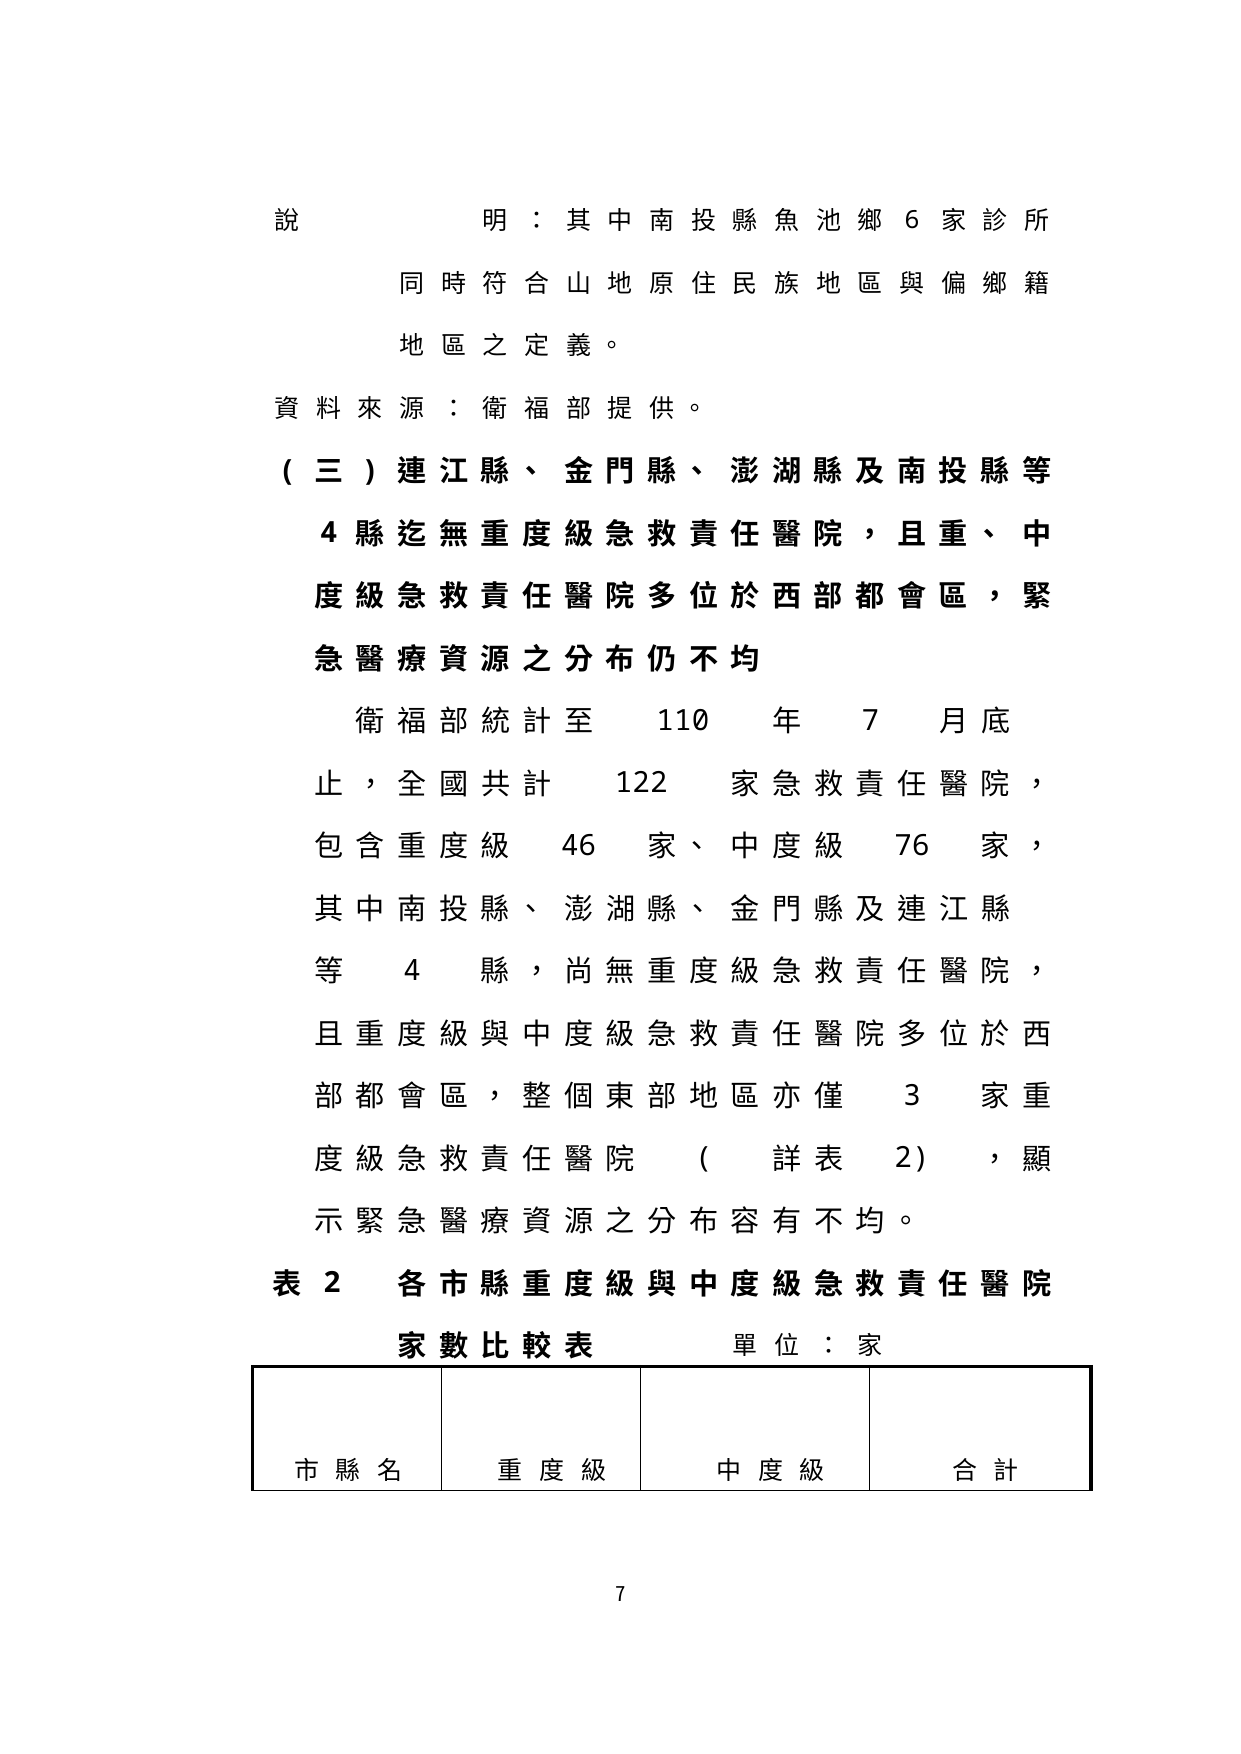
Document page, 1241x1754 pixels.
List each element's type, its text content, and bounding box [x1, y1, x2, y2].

table_header 合計 [870, 1368, 1089, 1490]
table_header 重度級 [442, 1368, 640, 1490]
text 表2 各市縣重度級與中度級急救責任醫院家數比較表 單位：家 [240, 1240, 1058, 1365]
text 資料來源：衛福部提供。 [242, 365, 1058, 427]
text 說 明：其中南投縣魚池鄉6家診所同時符合山地原住民族地區與偏鄉籍地區之定義。 [242, 177, 1058, 365]
text (三)連江縣、金門縣、澎湖縣及南投縣等4縣迄無重度級急救責任醫院，且重、中度級急救責任醫院多位於西部都會區，緊急醫療資源之分布仍不均 [242, 427, 1058, 677]
table_header 中度級 [641, 1368, 869, 1490]
table_header 市縣名 [254, 1368, 441, 1490]
text 衛福部統計至110年7月底止，全國共計122家急救責任醫院，包含重度級46家、中度級76家，其中南投縣、澎湖縣、金門縣及連江縣等4縣，尚無重度級急救責任醫院，且重度級與中度級急救責任醫院多位於西部都會區，整個東部地區亦僅3家重度級急救責任醫院(詳表2)，顯示緊急醫療資源之分布容有不均。 [271, 677, 1058, 1240]
